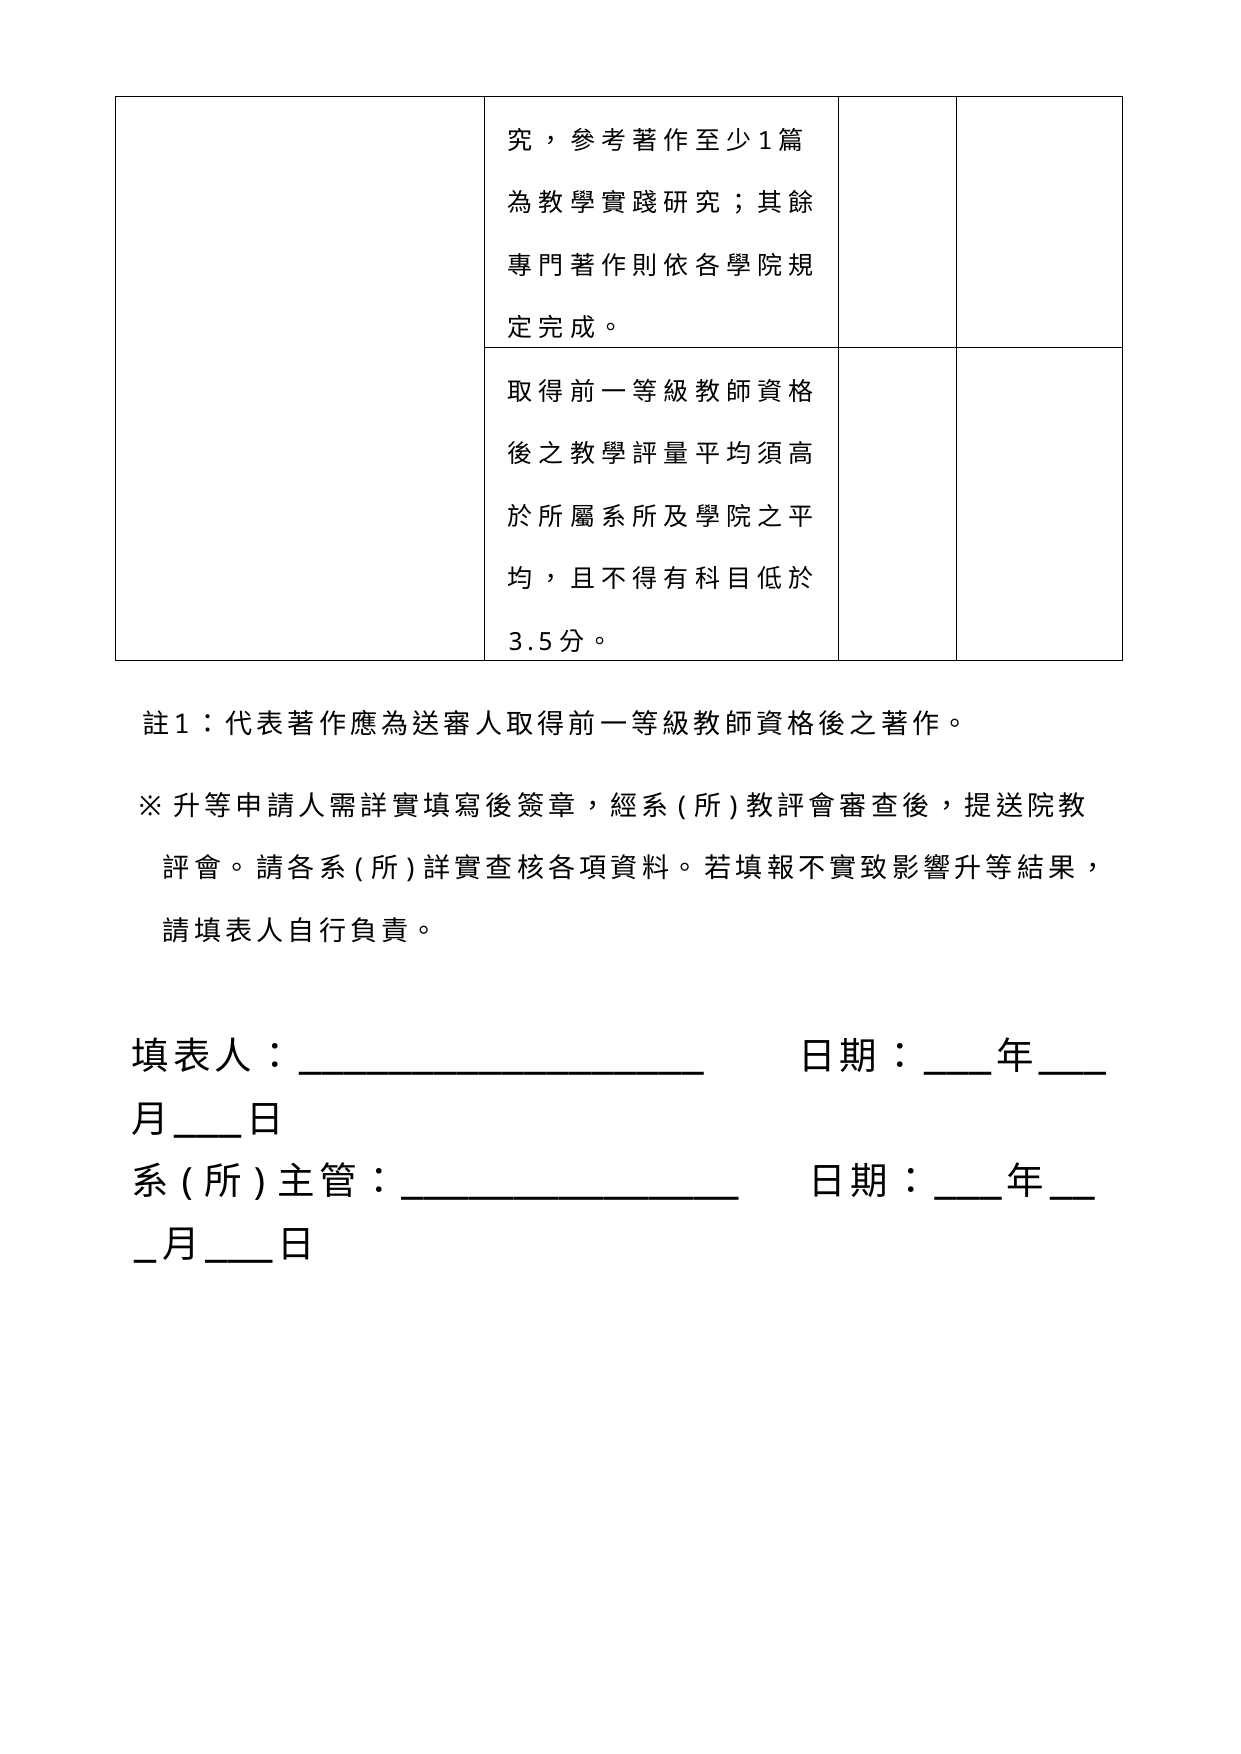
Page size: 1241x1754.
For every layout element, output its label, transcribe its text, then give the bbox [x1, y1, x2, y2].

table_cell 究，參考著作至少1篇為教學實踐研究；其餘專門著作則依各學院規定完成。 [485, 97, 838, 347]
text 系(所)主管：_______________ 日期：___年___月___日 [129, 1137, 1108, 1262]
table_cell [116, 97, 484, 660]
table_cell [839, 97, 956, 347]
table_cell [957, 97, 1122, 347]
table_cell [957, 348, 1122, 660]
text ※升等申請人需詳實填寫後簽章，經系(所)教評會審查後，提送院教評會。請各系(所)詳實查核各項資料。若填報不實致影響升等結果，請填表人自行負責。 [129, 762, 1108, 949]
table_cell 取得前一等級教師資格後之教學評量平均須高於所屬系所及學院之平均，且不得有科目低於3.5分。 [485, 348, 838, 660]
text 註1：代表著作應為送審人取得前一等級教師資格後之著作。 [130, 680, 1108, 743]
table_cell [839, 348, 956, 660]
text 填表人：__________________ 日期：___年___月___日 [129, 1012, 1108, 1137]
